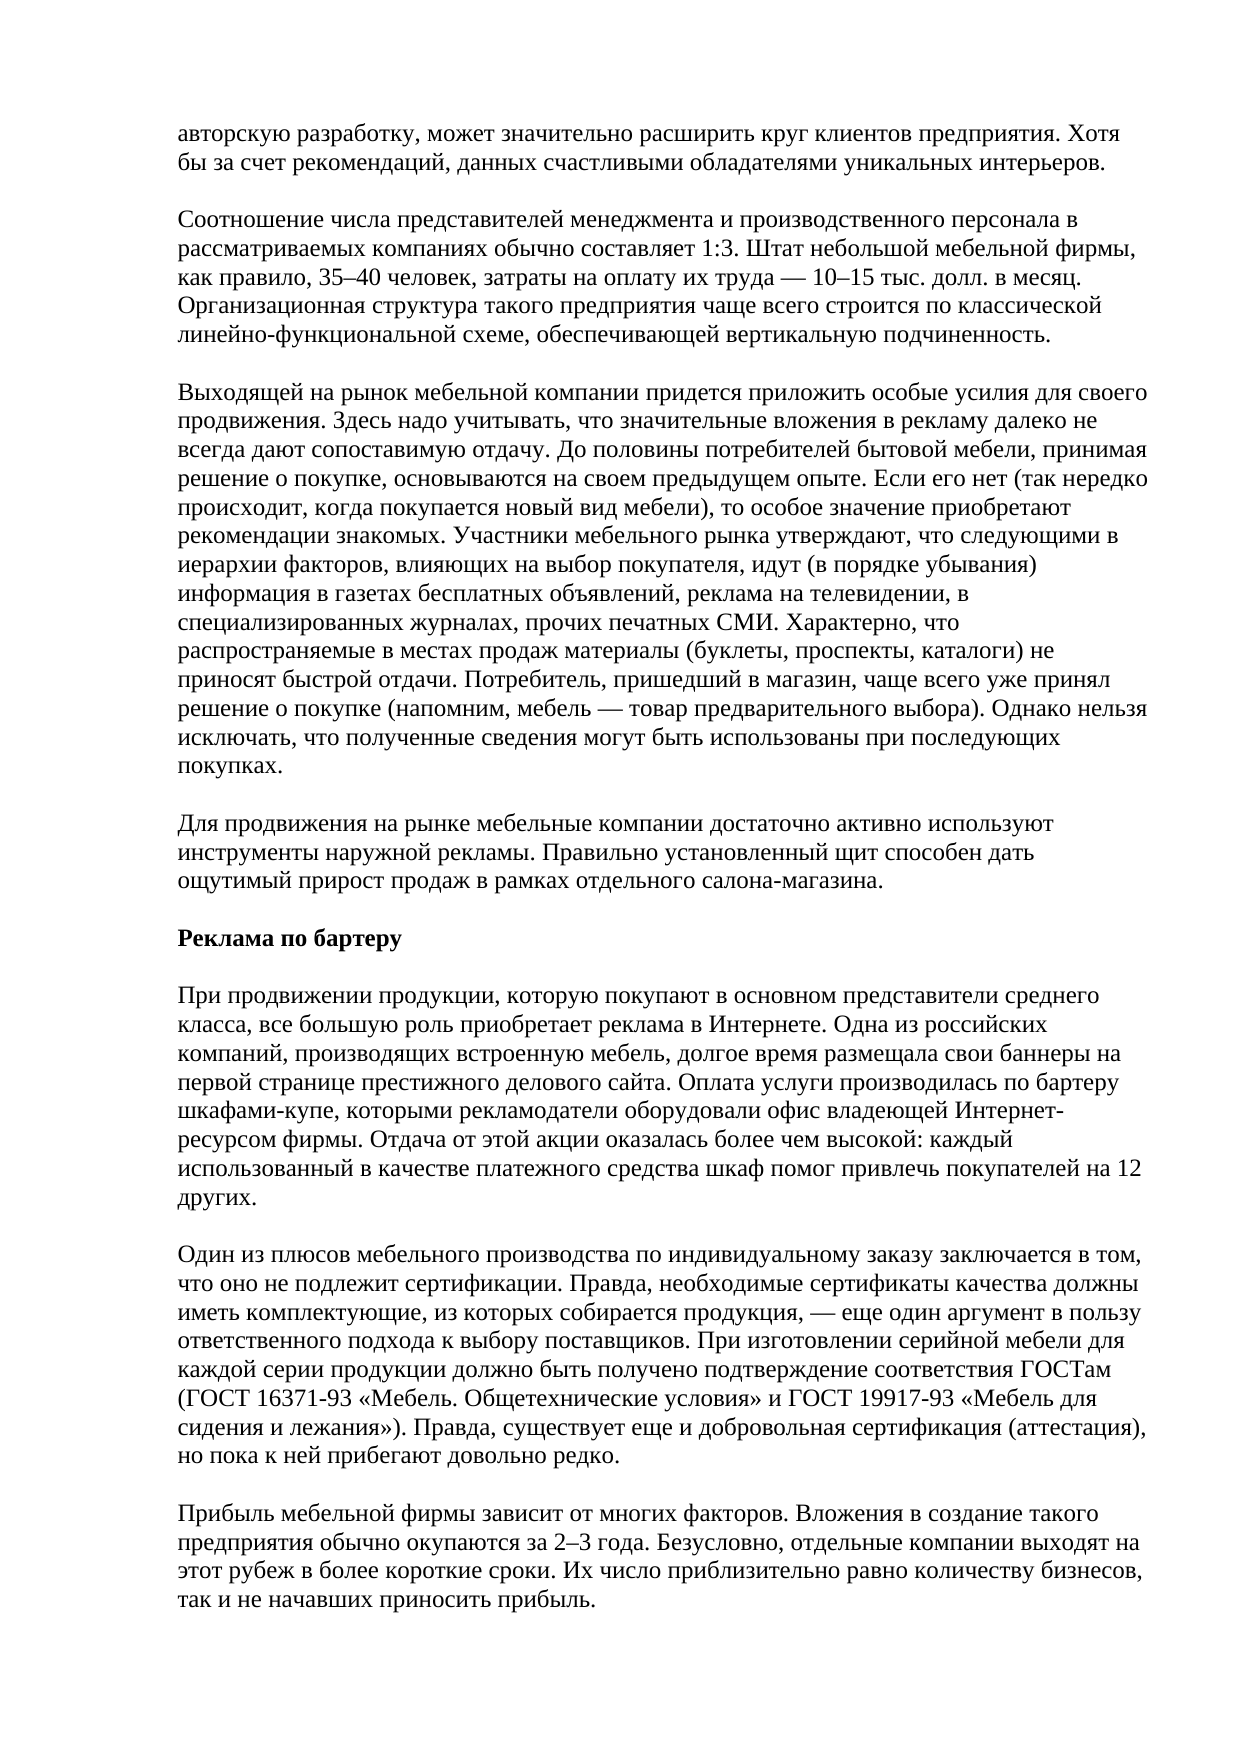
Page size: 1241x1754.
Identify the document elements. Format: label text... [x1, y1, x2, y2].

text Соотношение числа представителей менеджмента и производственного персонала в рассматриваемых компаниях обычно составляет 1:3. Штат небольшой мебельной фирмы, как правило, 35–40 человек, затраты на оплату их труда — 10–15 тыс. долл. в месяц. Организационная структура такого предприятия чаще всего строится по классической линейно-функциональной схеме, обеспечивающей вертикальную подчиненность. [177, 204, 1152, 348]
text авторскую разработку, может значительно расширить круг клиентов предприятия. Хотя бы за счет рекомендаций, данных счастливыми обладателями уникальных интерьеров. [177, 118, 1152, 176]
text Для продвижения на рынке мебельные компании достаточно активно используют инструменты наружной рекламы. Правильно установленный щит способен дать ощутимый прирост продаж в рамках отдельного салона-магазина. [177, 808, 1152, 894]
text Выходящей на рынок мебельной компании придется приложить особые усилия для своего продвижения. Здесь надо учитывать, что значительные вложения в рекламу далеко не всегда дают сопоставимую отдачу. До половины потребителей бытовой мебели, принимая решение о покупке, основываются на своем предыдущем опыте. Если его нет (так нередко происходит, когда покупается новый вид мебели), то особое значение приобретают рекомендации знакомых. Участники мебельного рынка утверждают, что следующими в иерархии факторов, влияющих на выбор покупателя, идут (в порядке убывания) информация в газетах бесплатных объявлений, реклама на телевидении, в специализированных журналах, прочих печатных СМИ. Характерно, что распространяемые в местах продаж материалы (буклеты, проспекты, каталоги) не приносят быстрой отдачи. Потребитель, пришедший в магазин, чаще всего уже принял решение о покупке (напомним, мебель — товар предварительного выбора). Однако нельзя исключать, что полученные сведения могут быть использованы при последующих покупках. [177, 377, 1152, 779]
text Реклама по бартеру [177, 923, 1152, 952]
text Прибыль мебельной фирмы зависит от многих факторов. Вложения в создание такого предприятия обычно окупаются за 2–3 года. Безусловно, отдельные компании выходят на этот рубеж в более короткие сроки. Их число приблизительно равно количеству бизнесов, так и не начавших приносить прибыль. [177, 1498, 1152, 1613]
text Один из плюсов мебельного производства по индивидуальному заказу заключается в том, что оно не подлежит сертификации. Правда, необходимые сертификаты качества должны иметь комплектующие, из которых собирается продукция, — еще один аргумент в пользу ответственного подхода к выбору поставщиков. При изготовлении серийной мебели для каждой серии продукции должно быть получено подтверждение соответствия ГОСТам (ГОСТ 16371-93 «Мебель. Общетехнические условия» и ГОСТ 19917-93 «Мебель для сидения и лежания»). Правда, существует еще и добровольная сертификация (аттестация), но пока к ней прибегают довольно редко. [177, 1239, 1152, 1469]
text При продвижении продукции, которую покупают в основном представители среднего класса, все большую роль приобретает реклама в Интернете. Одна из российских компаний, производящих встроенную мебель, долгое время размещала свои баннеры на первой странице престижного делового сайта. Оплата услуги производилась по бартеру шкафами-купе, которыми рекламодатели оборудовали офис владеющей Интернет-ресурсом фирмы. Отдача от этой акции оказалась более чем высокой: каждый использованный в качестве платежного средства шкаф помог привлечь покупателей на 12 других. [177, 981, 1152, 1211]
